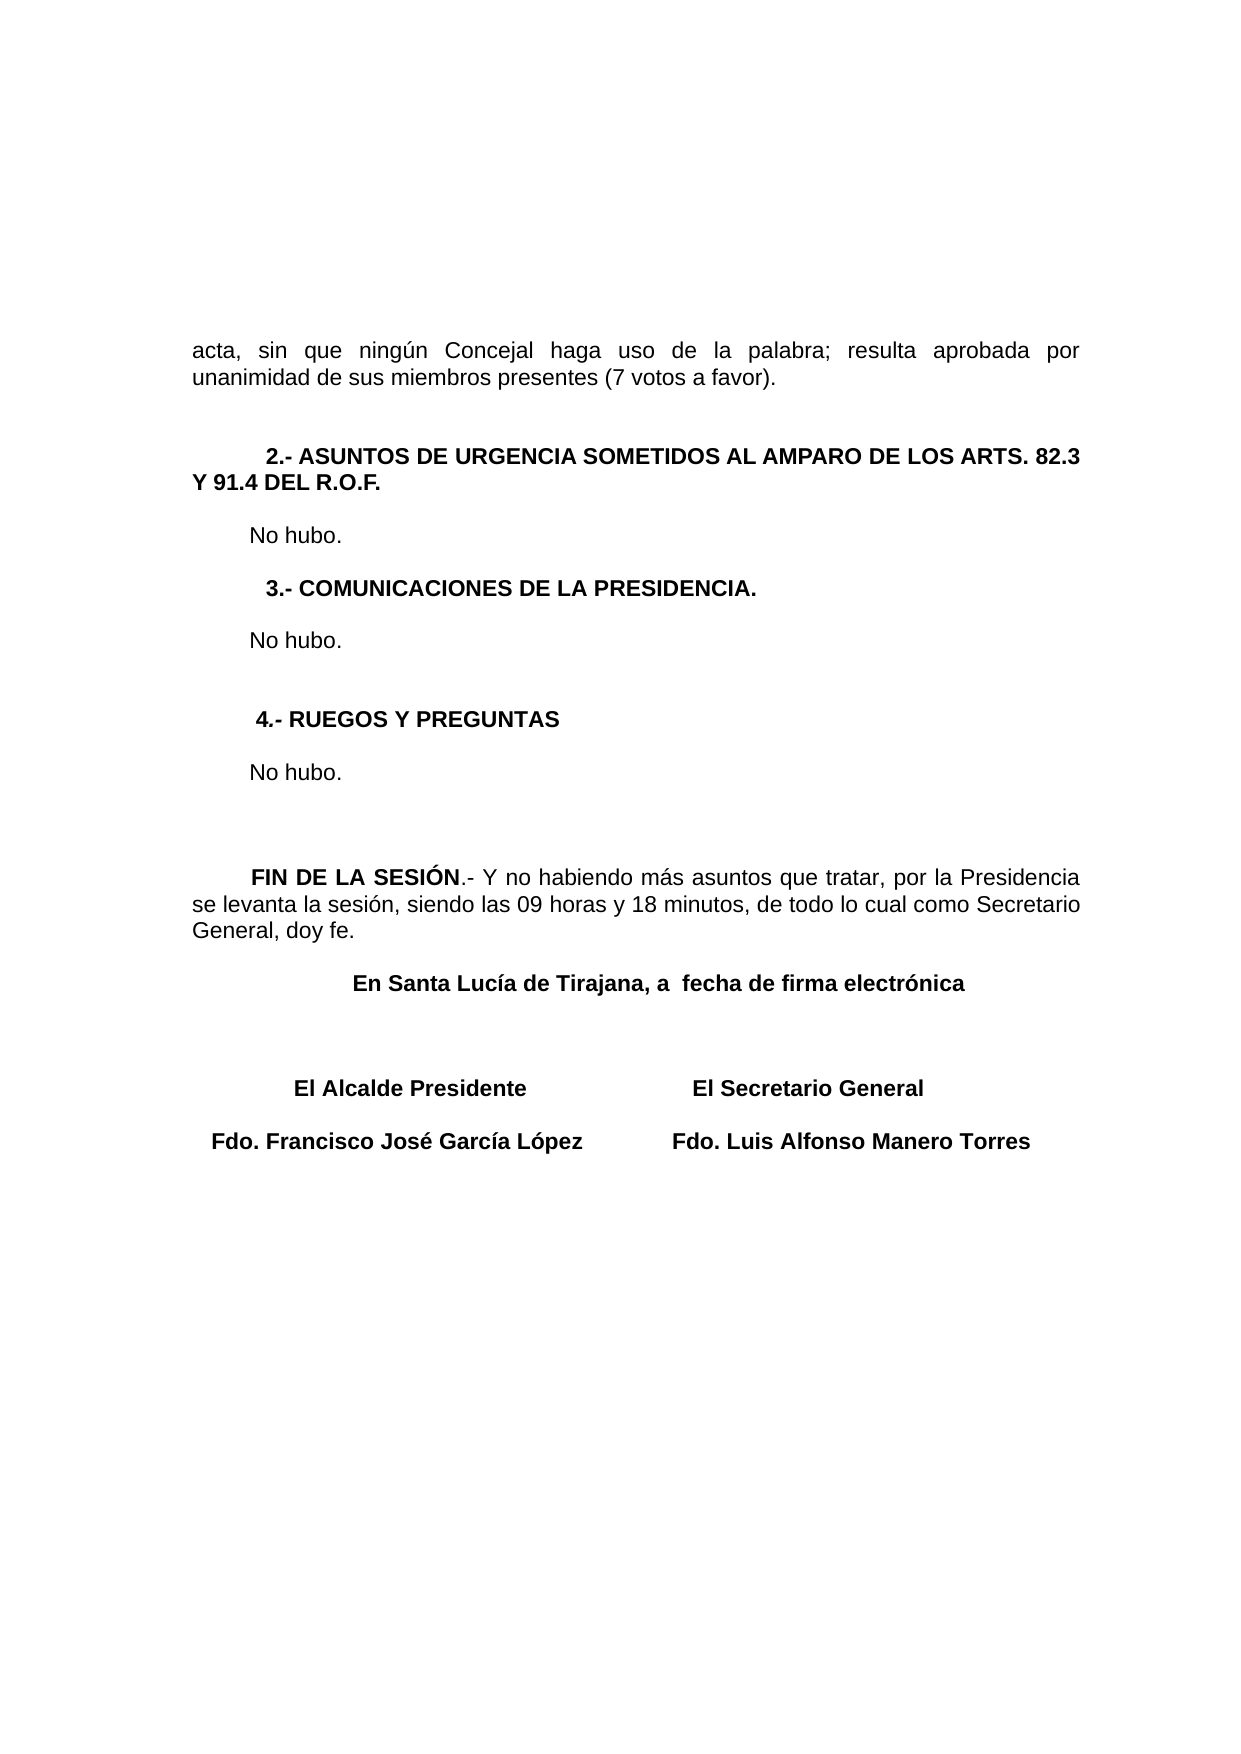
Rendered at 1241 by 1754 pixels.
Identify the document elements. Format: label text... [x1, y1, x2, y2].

text No hubo. [192, 522, 1081, 548]
text FIN DE LA SESIÓN.- Y no habiendo más asuntos que tratar, por la Presidencia se levanta la sesión, siendo las 09 horas y 18 minutos, de todo lo cual como Secretario General, doy fe. [192, 864, 1081, 943]
text acta, sin que ningún Concejal haga uso de la palabra; resulta aprobada por unanimidad de sus miembros presentes (7 votos a favor). [192, 337, 1081, 390]
text Fdo. Francisco José García López Fdo. Luis Alfonso Manero Torres [192, 1128, 1081, 1154]
text No hubo. [192, 759, 1081, 785]
text El Alcalde Presidente El Secretario General [192, 1075, 1081, 1102]
text En Santa Lucía de Tirajana, a fecha de firma electrónica [192, 970, 1081, 996]
text 4.- RUEGOS Y PREGUNTAS [192, 706, 1081, 733]
text 2.- ASUNTOS DE URGENCIA SOMETIDOS AL AMPARO DE LOS ARTS. 82.3 Y 91.4 DEL R.O.F. [192, 443, 1081, 495]
text 3.- COMUNICACIONES DE LA PRESIDENCIA. [192, 574, 1081, 601]
text No hubo. [192, 627, 1081, 653]
